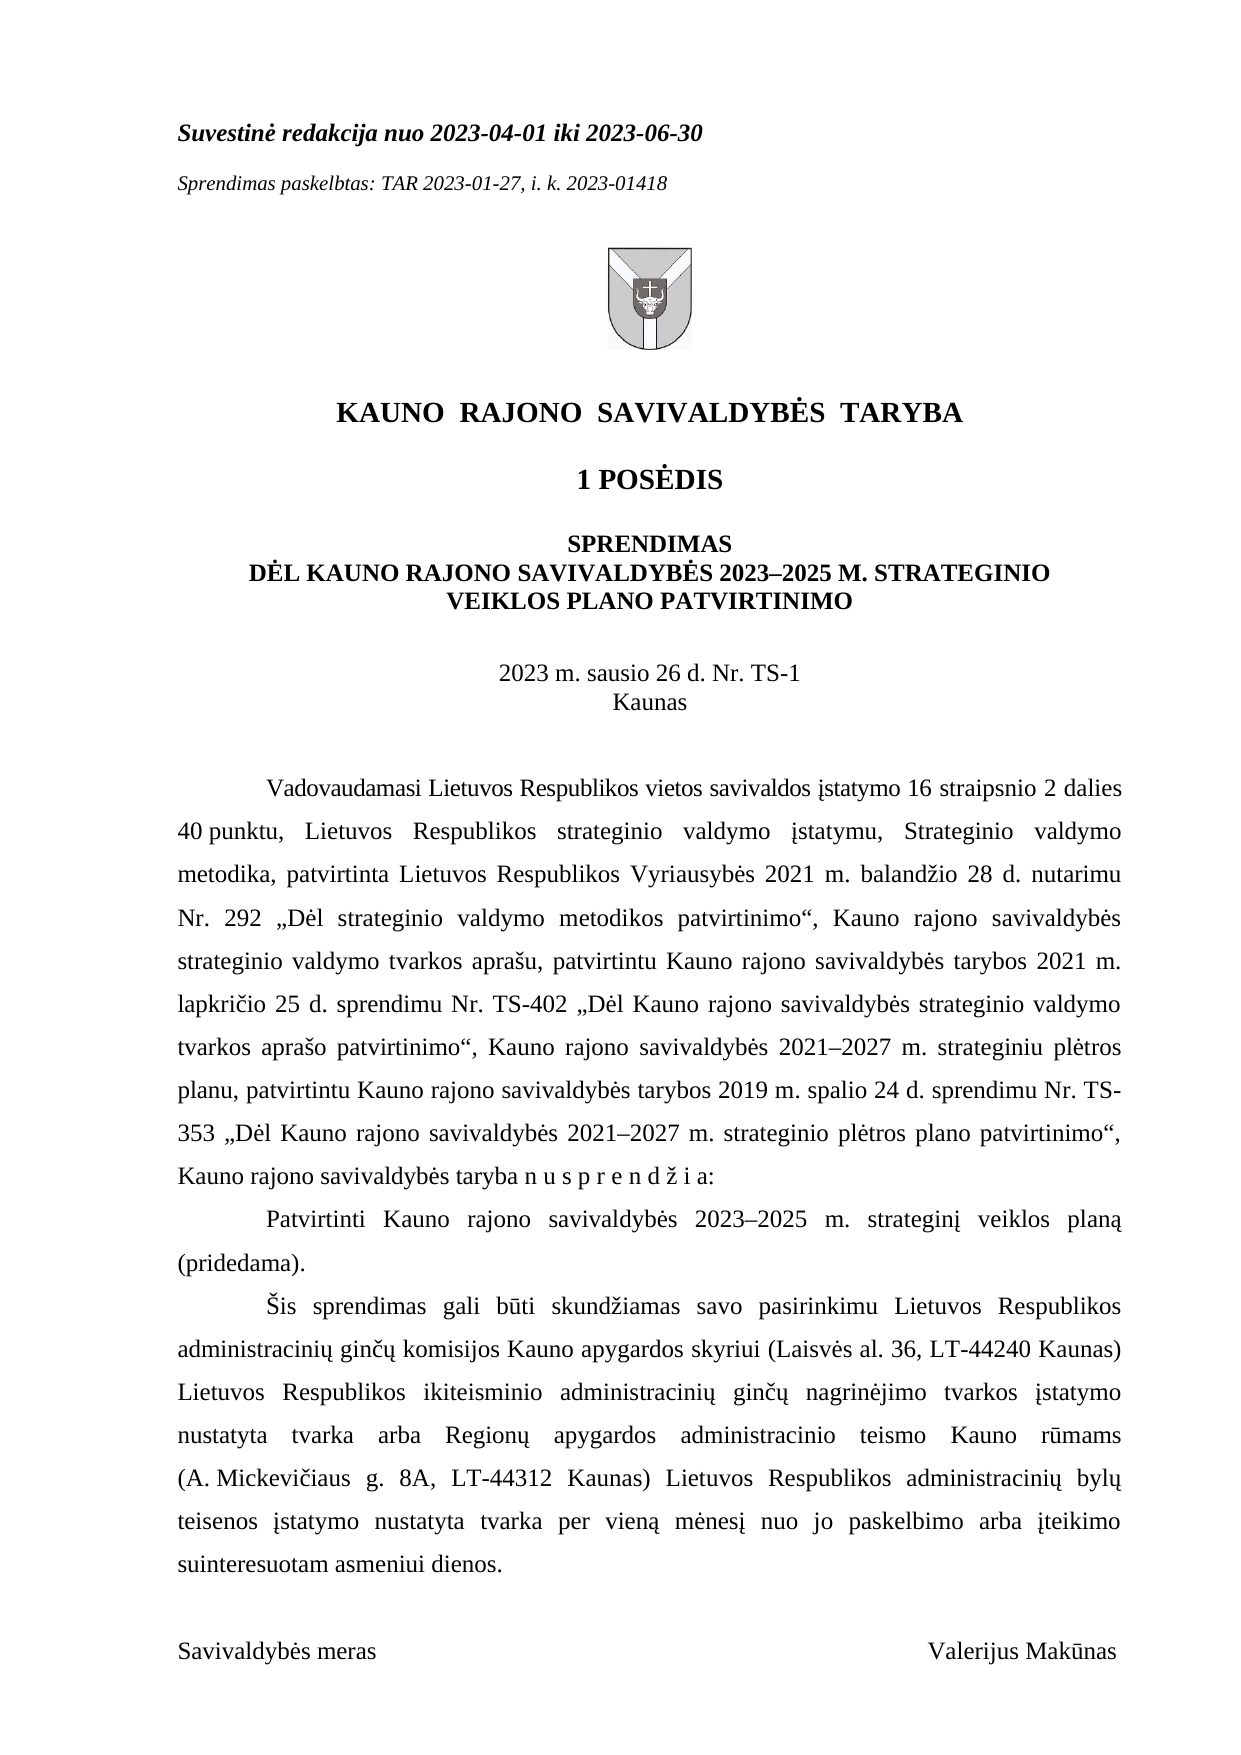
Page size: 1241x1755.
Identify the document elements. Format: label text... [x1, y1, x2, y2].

text Vadovaudamasi Lietuvos Respublikos vietos savivaldos įstatymo 16 straipsnio 2 dalies 40 punktu, Lietuvos Respublikos strateginio valdymo įstatymu, Strateginio valdymo metodika, patvirtinta Lietuvos Respublikos Vyriausybės 2021 m. balandžio 28 d. nutarimu Nr. 292 „Dėl strateginio valdymo metodikos patvirtinimo“, Kauno rajono savivaldybės strateginio valdymo tvarkos aprašu, patvirtintu Kauno rajono savivaldybės tarybos 2021 m. lapkričio 25 d. sprendimu Nr. TS-402 „Dėl Kauno rajono savivaldybės strateginio valdymo tvarkos aprašo patvirtinimo“, Kauno rajono savivaldybės 2021–2027 m. strateginiu plėtros planu, patvirtintu Kauno rajono savivaldybės tarybos 2019 m. spalio 24 d. sprendimu Nr. TS-353 „Dėl Kauno rajono savivaldybės 2021–2027 m. strateginio plėtros plano patvirtinimo“, Kauno rajono savivaldybės taryba n u s p r e n d ž i a: [177, 773, 1122, 1190]
text KAUNO RAJONO SAVIVALDYBĖS TARYBA [177, 395, 1122, 428]
text Šis sprendimas gali būti skundžiamas savo pasirinkimu Lietuvos Respublikos administracinių ginčų komisijos Kauno apygardos skyriui (Laisvės al. 36, LT-44240 Kaunas) Lietuvos Respublikos ikiteisminio administracinių ginčų nagrinėjimo tvarkos įstatymo nustatyta tvarka arba Regionų apygardos administracinio teismo Kauno rūmams (A. Mickevičiaus g. 8A, LT-44312 Kaunas) Lietuvos Respublikos administracinių bylų teisenos įstatymo nustatyta tvarka per vieną mėnesį nuo jo paskelbimo arba įteikimo suinteresuotam asmeniui dienos. [177, 1291, 1122, 1578]
text SPRENDIMAS [177, 529, 1122, 558]
text Suvestinė redakcija nuo 2023-04-01 iki 2023-06-30 [177, 118, 1122, 147]
text Savivaldybės meras Valerijus Makūnas [177, 1636, 1122, 1664]
text DĖL KAUNO RAJONO SAVIVALDYBĖS 2023–2025 M. STRATEGINIO [177, 558, 1122, 586]
text 1 POSĖDIS [177, 462, 1122, 495]
text Kaunas [177, 687, 1122, 716]
text Patvirtinti Kauno rajono savivaldybės 2023–2025 m. strateginį veiklos planą (pridedama). [177, 1204, 1122, 1276]
text Sprendimas paskelbtas: TAR 2023-01-27, i. k. 2023-01418 [177, 171, 1122, 195]
text VEIKLOS PLANO PATVIRTINIMO [177, 586, 1122, 615]
text 2023 m. sausio 26 d. Nr. TS-1 [177, 658, 1122, 687]
